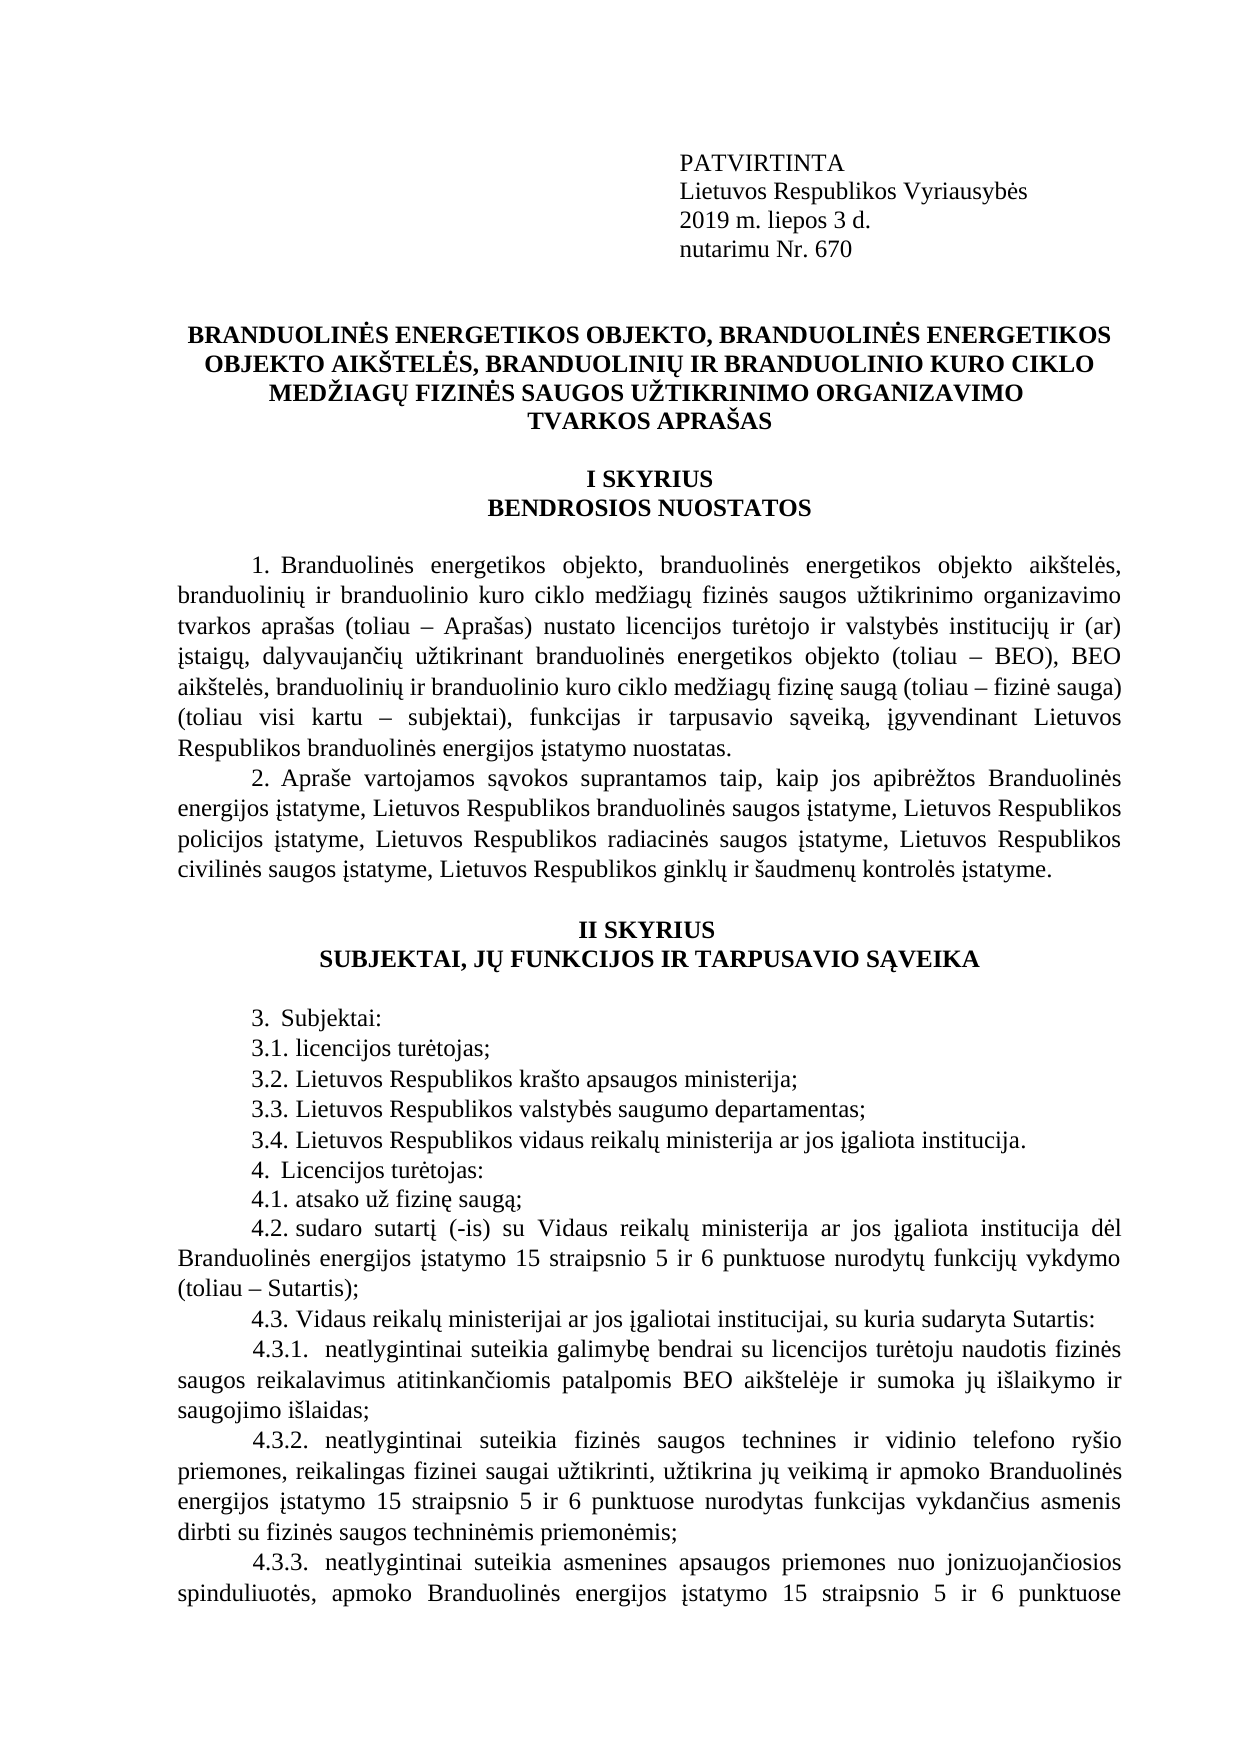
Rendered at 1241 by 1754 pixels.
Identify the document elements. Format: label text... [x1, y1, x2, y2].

text 4.1. atsako už fizinę saugą; [177, 1184, 1122, 1213]
text Lietuvos Respublikos Vyriausybės [679, 176, 1122, 205]
text 4.3.2. neatlygintinai suteikia fizinės saugos technines ir vidinio telefono ryšio priemones, reikalingas fizinei saugai užtikrinti, užtikrina jų veikimą ir apmoko Branduolinės energijos įstatymo 15 straipsnio 5 ir 6 punktuose nurodytas funkcijas vykdančius asmenis dirbti su fizinės saugos techninėmis priemonėmis; [177, 1426, 1122, 1546]
text 3.1. licencijos turėtojas; [177, 1033, 1122, 1062]
text 2019 m. liepos 3 d. [679, 205, 1122, 234]
text nutarimu Nr. 670 [679, 234, 1122, 263]
text 4. Licencijos turėtojas: [177, 1155, 1122, 1184]
text 2. Apraše vartojamos sąvokos suprantamos taip, kaip jos apibrėžtos Branduolinės energijos įstatyme, Lietuvos Respublikos branduolinės saugos įstatyme, Lietuvos Respublikos policijos įstatyme, Lietuvos Respublikos radiacinės saugos įstatyme, Lietuvos Respublikos civilinės saugos įstatyme, Lietuvos Respublikos ginklų ir šaudmenų kontrolės įstatyme. [177, 763, 1122, 883]
text 4.3.1. neatlygintinai suteikia galimybę bendrai su licencijos turėtoju naudotis fizinės saugos reikalavimus atitinkančiomis patalpomis BEO aikštelėje ir sumoka jų išlaikymo ir saugojimo išlaidas; [177, 1334, 1122, 1424]
text BENDROSIOS NUOSTATOS [177, 493, 1122, 521]
text I SKYRIUS [177, 464, 1122, 493]
text BRANDUOLINĖS ENERGETIKOS OBJEKTO, BRANDUOLINĖS ENERGETIKOS OBJEKTO AIKŠTELĖS, BRANDUOLINIŲ IR BRANDUOLINIO KURO CIKLO MEDŽIAGŲ FIZINĖS SAUGOS UŽTIKRINIMO ORGANIZAVIMO TVARKOS APRAŠAS [177, 320, 1122, 435]
text 1. Branduolinės energetikos objekto, branduolinės energetikos objekto aikštelės, branduolinių ir branduolinio kuro ciklo medžiagų fizinės saugos užtikrinimo organizavimo tvarkos aprašas (toliau – Aprašas) nustato licencijos turėtojo ir valstybės institucijų ir (ar) įstaigų, dalyvaujančių užtikrinant branduolinės energetikos objekto (toliau – BEO), BEO aikštelės, branduolinių ir branduolinio kuro ciklo medžiagų fizinę saugą (toliau – fizinė sauga) (toliau visi kartu – subjektai), funkcijas ir tarpusavio sąveiką, įgyvendinant Lietuvos Respublikos branduolinės energijos įstatymo nuostatas. [177, 550, 1122, 761]
text 3.4. Lietuvos Respublikos vidaus reikalų ministerija ar jos įgaliota institucija. [177, 1125, 1122, 1153]
text 4.2. sudaro sutartį (-is) su Vidaus reikalų ministerija ar jos įgaliota institucija dėl Branduolinės energijos įstatymo 15 straipsnio 5 ir 6 punktuose nurodytų funkcijų vykdymo (toliau – Sutartis); [177, 1213, 1122, 1302]
text 3.3. Lietuvos Respublikos valstybės saugumo departamentas; [177, 1094, 1122, 1123]
text PATVIRTINTA [679, 148, 1122, 176]
text II SKYRIUS [177, 915, 1122, 944]
text 4.3.3. neatlygintinai suteikia asmenines apsaugos priemones nuo jonizuojančiosios spinduliuotės, apmoko Branduolinės energijos įstatymo 15 straipsnio 5 ir 6 punktuose [177, 1547, 1122, 1606]
text 4.3. Vidaus reikalų ministerijai ar jos įgaliotai institucijai, su kuria sudaryta Sutartis: [177, 1304, 1122, 1333]
text SUBJEKTAI, JŲ FUNKCIJOS IR TARPUSAVIO SĄVEIKA [177, 944, 1122, 973]
text 3.2. Lietuvos Respublikos krašto apsaugos ministerija; [177, 1064, 1122, 1093]
text 3. Subjektai: [177, 1003, 1122, 1032]
